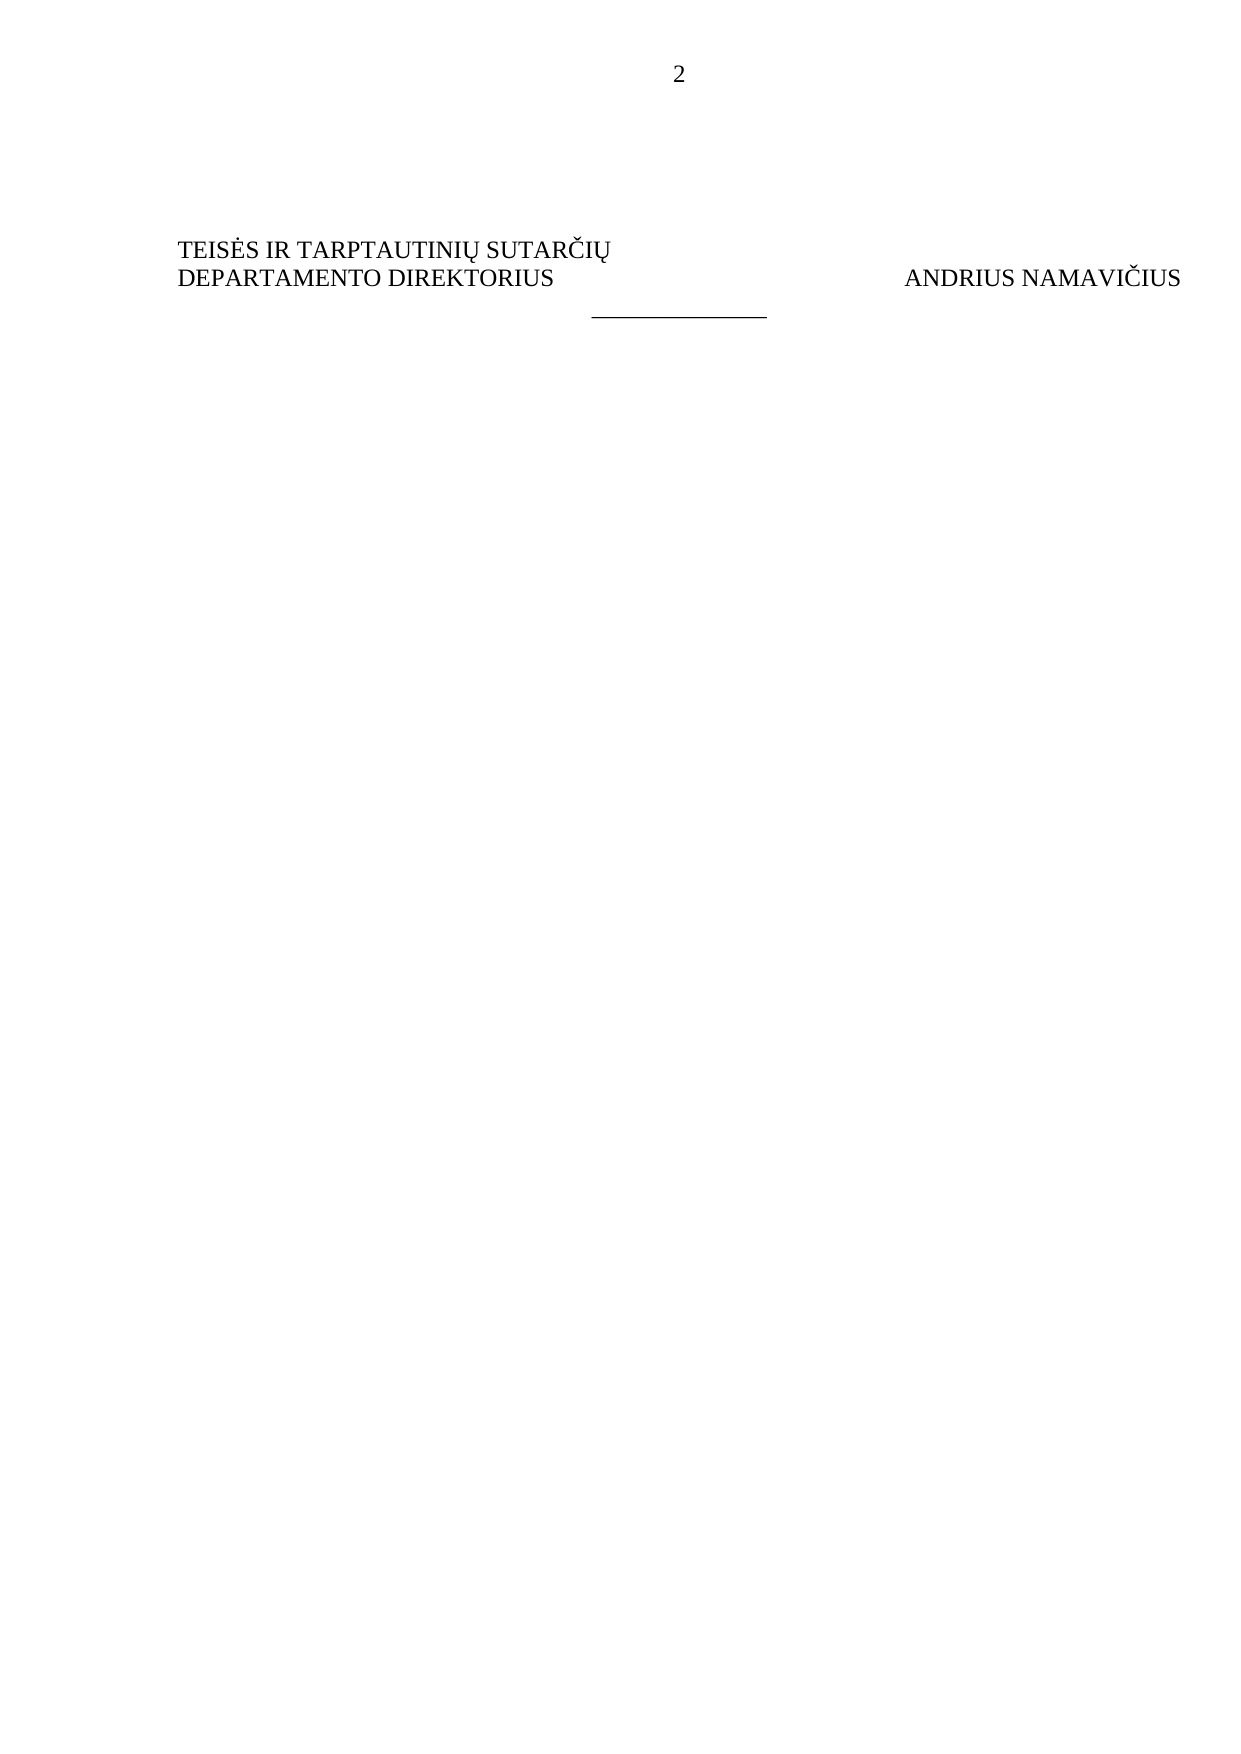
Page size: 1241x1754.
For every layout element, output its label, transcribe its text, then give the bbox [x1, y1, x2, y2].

text DEPARTAMENTO DIREKTORIUS ANDRIUS NAMAVIČIUS [177, 263, 1181, 292]
text TEISĖS IR TARPTAUTINIŲ SUTARČIŲ [177, 235, 1181, 263]
text ______________ [177, 292, 1181, 321]
